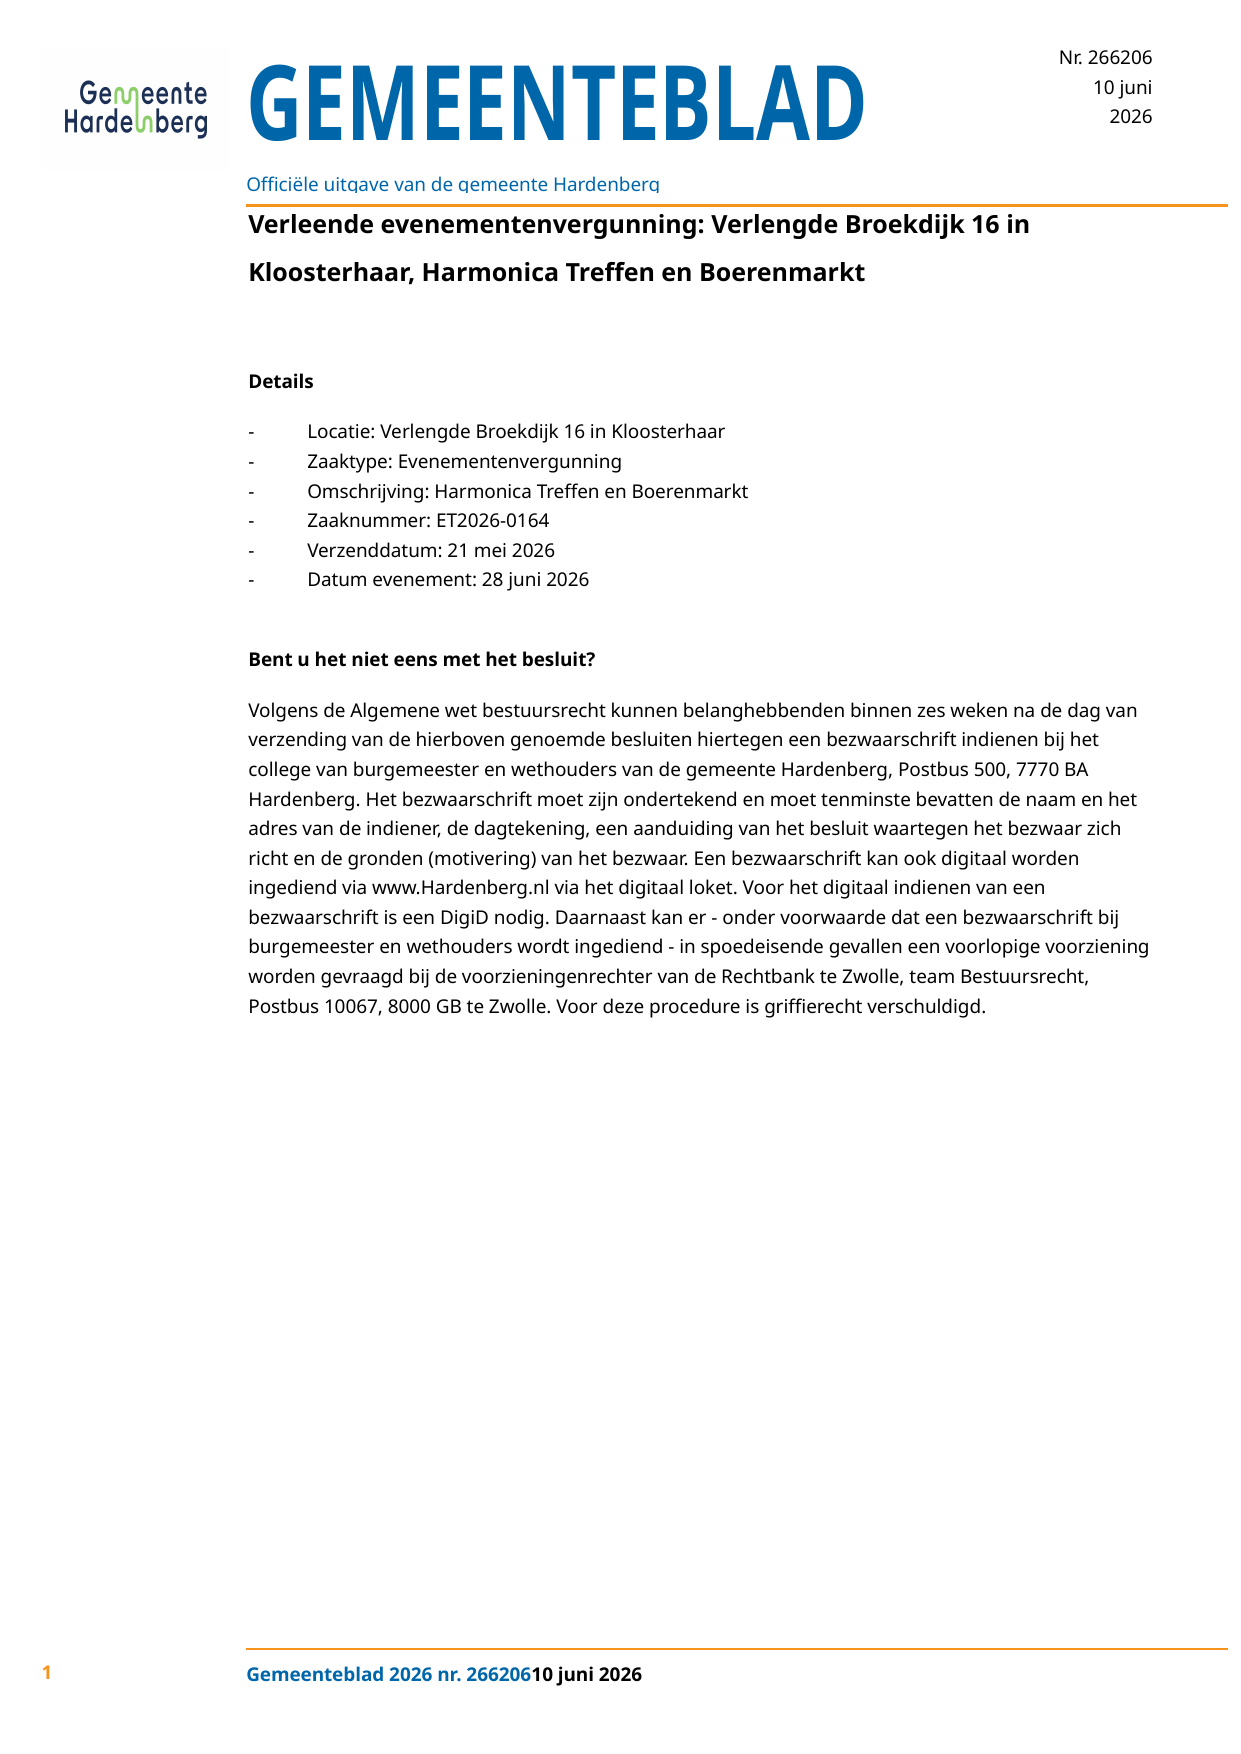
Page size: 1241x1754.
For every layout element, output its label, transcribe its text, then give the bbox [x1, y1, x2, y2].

list Omschrijving: Harmonica Treffen en Boerenmarkt [248, 478, 1152, 504]
picture [41, 47, 231, 172]
text Volgens de Algemene wet bestuursrecht kunnen belanghebbenden binnen zes weken na de dag van verzending van de hierboven genoemde besluiten hiertegen een bezwaarschrift indienen bij het college van burgemeester en wethouders van de gemeente Hardenberg, Postbus 500, 7770 BA Hardenberg. Het bezwaarschrift moet zijn ondertekend en moet tenminste bevatten de naam en het adres van de indiener, de dagtekening, een aanduiding van het besluit waartegen het bezwaar zich richt en de gronden (motivering) van het bezwaar. Een bezwaarschrift kan ook digitaal worden ingediend via www.Hardenberg.nl via het digitaal loket. Voor het digitaal indienen van een bezwaarschrift is een DigiD nodig. Daarnaast kan er - onder voorwaarde dat een bezwaarschrift bij burgemeester en wethouders wordt ingediend - in spoedeisende gevallen een voorlopige voorziening worden gevraagd bij de voorzieningenrechter van de Rechtbank te Zwolle, team Bestuursrecht, Postbus 10067, 8000 GB te Zwolle. Voor deze procedure is griffierecht verschuldigd. [248, 697, 1152, 1019]
list Zaaktype: Evenementenvergunning [248, 448, 1152, 474]
list Verzenddatum: 21 mei 2026 [248, 537, 1152, 563]
list Zaaknummer: ET2026-0164 [248, 507, 1152, 533]
list Datum evenement: 28 juni 2026 [248, 567, 1152, 592]
text Verleende evenementenvergunning: Verlengde Broekdijk 16 in Kloosterhaar, Harmonica Treffen en Boerenmarkt [248, 207, 1152, 288]
text Bent u het niet eens met het besluit? [248, 647, 1152, 672]
text Details [248, 368, 1152, 394]
list Locatie: Verlengde Broekdijk 16 in Kloosterhaar [248, 419, 1152, 444]
